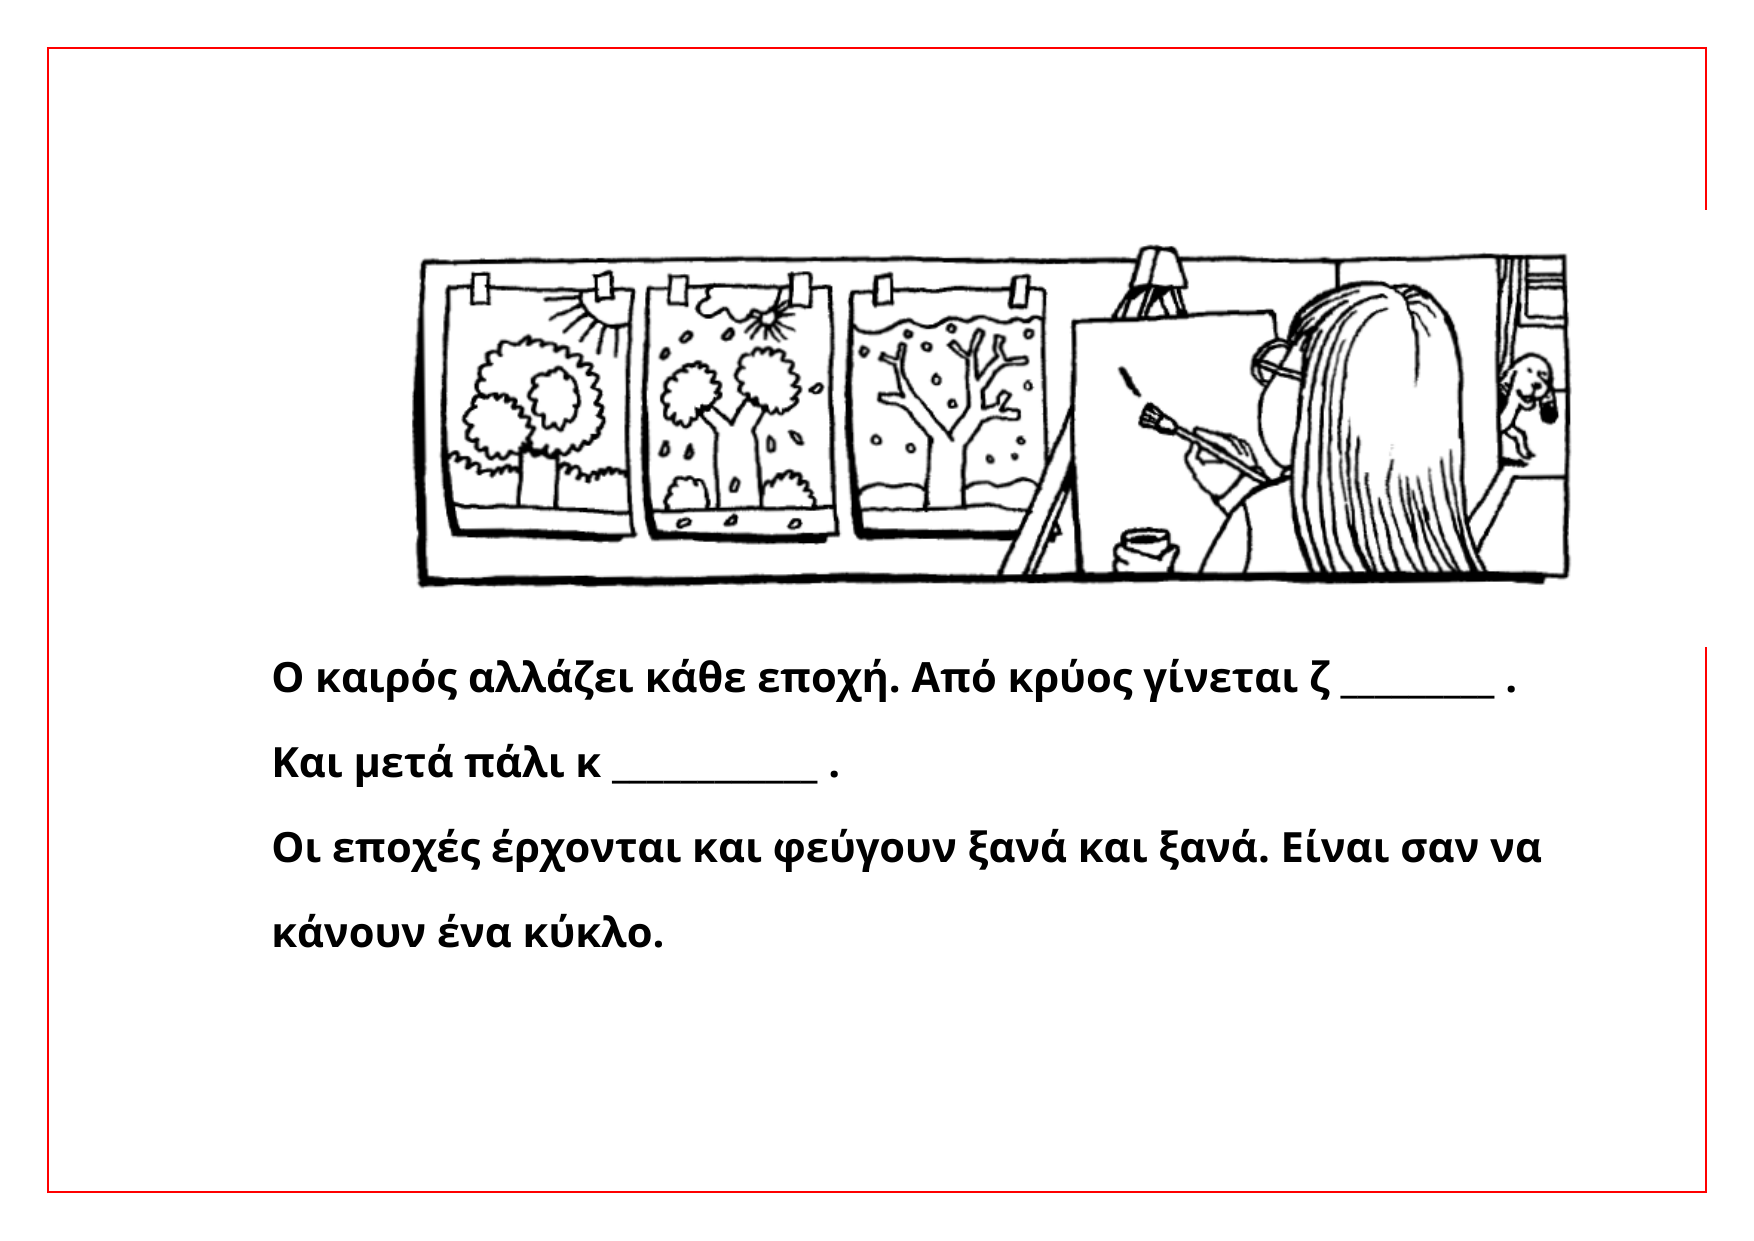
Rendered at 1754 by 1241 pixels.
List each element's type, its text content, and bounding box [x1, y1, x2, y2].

text Οι εποχές έρχονται και φεύγουν ξανά και ξανά. Είναι σαν να κάνουν ένα κύκλο. [271, 818, 1566, 959]
picture [310, 211, 1707, 646]
text Ο καιρός αλλάζει κάθε εποχή. Από κρύος γίνεται ζ _________ . Και μετά πάλι κ ____________ . [271, 259, 1566, 789]
